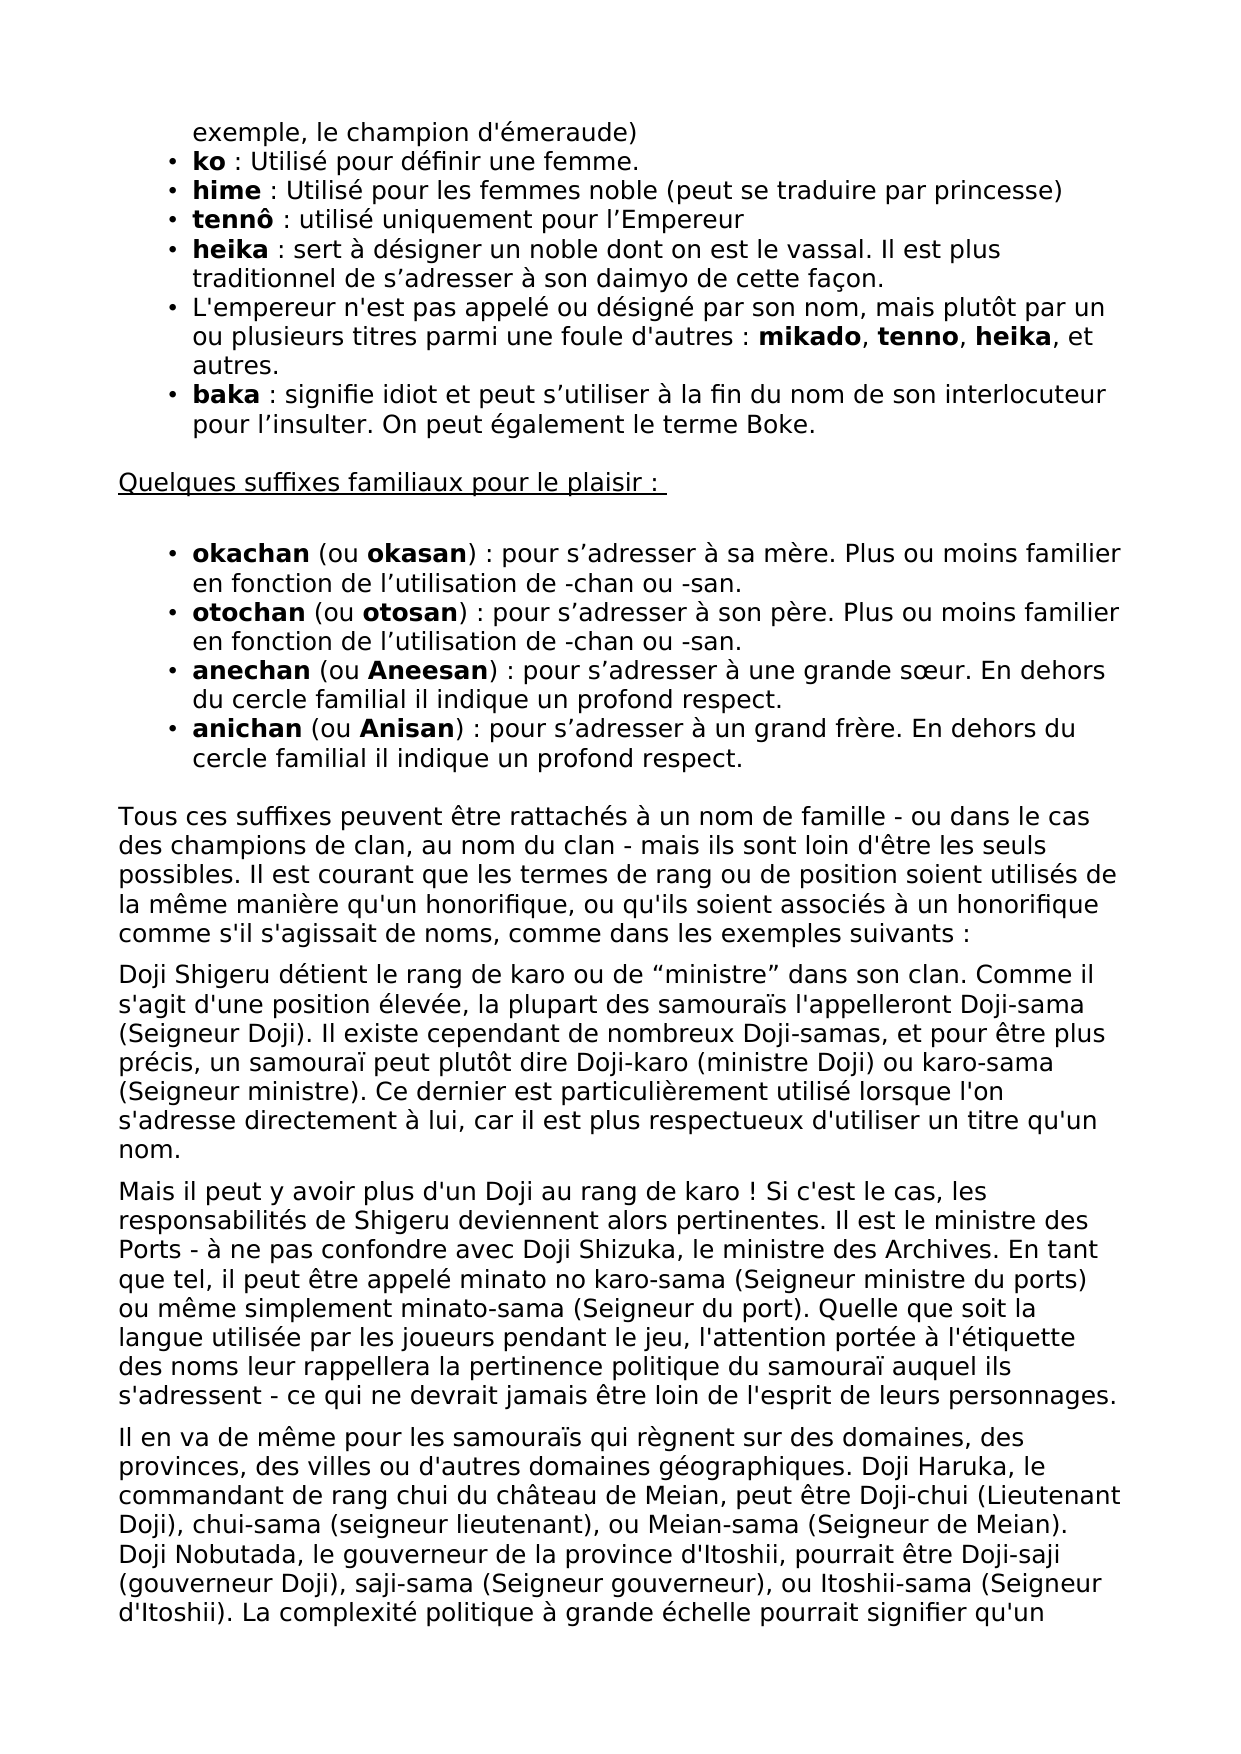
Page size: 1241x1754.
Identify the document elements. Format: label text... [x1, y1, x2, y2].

list anichan (ou Anisan) : pour s’adresser à un grand frère. En dehors du cercle familial il indique un profond respect. [177, 714, 1122, 773]
list anechan (ou Aneesan) : pour s’adresser à une grande sœur. En dehors du cercle familial il indique un profond respect. [177, 656, 1122, 714]
list exemple, le champion d'émeraude) [177, 118, 1122, 147]
text Il en va de même pour les samouraïs qui règnent sur des domaines, des provinces, des villes ou d'autres domaines géographiques. Doji Haruka, le commandant de rang chui du château de Meian, peut être Doji-chui (Lieutenant Doji), chui-sama (seigneur lieutenant), ou Meian-sama (Seigneur de Meian). Doji Nobutada, le gouverneur de la province d'Itoshii, pourrait être Doji-saji (gouverneur Doji), saji-sama (Seigneur gouverneur), ou Itoshii-sama (Seigneur d'Itoshii). La complexité politique à grande échelle pourrait signifier qu'un [118, 1423, 1122, 1627]
list heika : sert à désigner un noble dont on est le vassal. Il est plus traditionnel de s’adresser à son daimyo de cette façon. [177, 235, 1122, 293]
list baka : signifie idiot et peut s’utiliser à la fin du nom de son interlocuteur pour l’insulter. On peut également le terme Boke. [177, 381, 1122, 439]
text Tous ces suffixes peuvent être rattachés à un nom de famille - ou dans le cas des champions de clan, au nom du clan - mais ils sont loin d'être les seuls possibles. Il est courant que les termes de rang ou de position soient utilisés de la même manière qu'un honorifique, ou qu'ils soient associés à un honorifique comme s'il s'agissait de noms, comme dans les exemples suivants : [118, 802, 1122, 948]
list tennô : utilisé uniquement pour l’Empereur [177, 206, 1122, 235]
text Doji Shigeru détient le rang de karo ou de “ministre” dans son clan. Comme il s'agit d'une position élevée, la plupart des samouraïs l'appelleront Doji-sama (Seigneur Doji). Il existe cependant de nombreux Doji-samas, et pour être plus précis, un samouraï peut plutôt dire Doji-karo (ministre Doji) ou karo-sama (Seigneur ministre). Ce dernier est particulièrement utilisé lorsque l'on s'adresse directement à lui, car il est plus respectueux d'utiliser un titre qu'un nom. [118, 961, 1122, 1165]
list otochan (ou otosan) : pour s’adresser à son père. Plus ou moins familier en fonction de l’utilisation de -chan ou -san. [177, 598, 1122, 656]
list L'empereur n'est pas appelé ou désigné par son nom, mais plutôt par un ou plusieurs titres parmi une foule d'autres : mikado, tenno, heika, et autres. [177, 293, 1122, 381]
list hime : Utilisé pour les femmes noble (peut se traduire par princesse) [177, 176, 1122, 206]
list okachan (ou okasan) : pour s’adresser à sa mère. Plus ou moins familier en fonction de l’utilisation de -chan ou -san. [177, 539, 1122, 598]
text Mais il peut y avoir plus d'un Doji au rang de karo ! Si c'est le cas, les responsabilités de Shigeru deviennent alors pertinentes. Il est le ministre des Ports - à ne pas confondre avec Doji Shizuka, le ministre des Archives. En tant que tel, il peut être appelé minato no karo-sama (Seigneur ministre du ports) ou même simplement minato-sama (Seigneur du port). Quelle que soit la langue utilisée par les joueurs pendant le jeu, l'attention portée à l'étiquette des noms leur rappellera la pertinence politique du samouraï auquel ils s'adressent - ce qui ne devrait jamais être loin de l'esprit de leurs personnages. [118, 1177, 1122, 1411]
list ko : Utilisé pour définir une femme. [177, 147, 1122, 176]
text Quelques suffixes familiaux pour le plaisir : [118, 468, 1122, 498]
